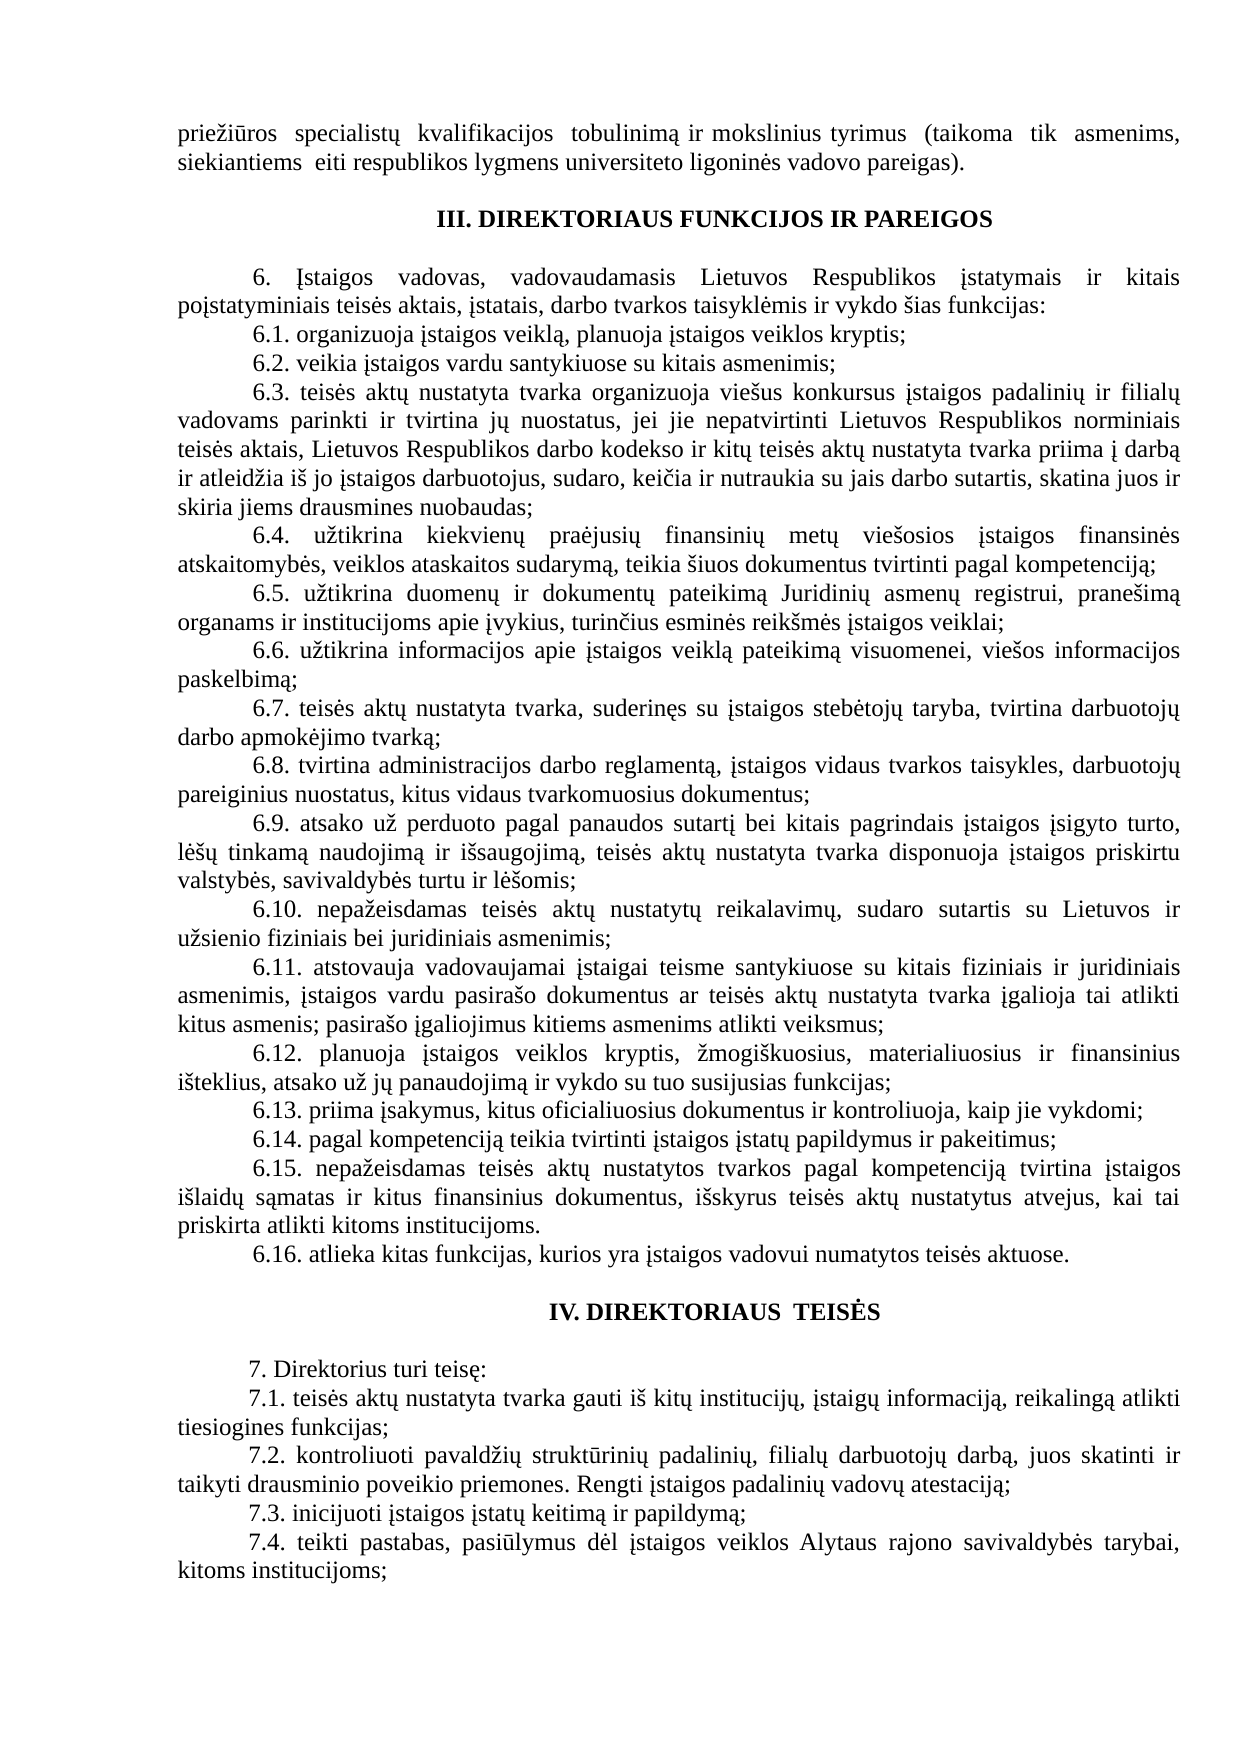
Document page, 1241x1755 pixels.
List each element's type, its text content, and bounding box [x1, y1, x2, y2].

text 7.3. inicijuoti įstaigos įstatų keitimą ir papildymą; [177, 1498, 1181, 1527]
text 6.8. tvirtina administracijos darbo reglamentą, įstaigos vidaus tvarkos taisykles, darbuotojų pareiginius nuostatus, kitus vidaus tvarkomuosius dokumentus; [177, 751, 1181, 808]
text 6.16. atlieka kitas funkcijas, kurios yra įstaigos vadovui numatytos teisės aktuose. [177, 1239, 1181, 1268]
text 6.9. atsako už perduoto pagal panaudos sutartį bei kitais pagrindais įstaigos įsigyto turto, lėšų tinkamą naudojimą ir išsaugojimą, teisės aktų nustatyta tvarka disponuoja įstaigos priskirtu valstybės, savivaldybės turtu ir lėšomis; [177, 808, 1181, 894]
text 6.13. priima įsakymus, kitus oficialiuosius dokumentus ir kontroliuoja, kaip jie vykdomi; [177, 1096, 1181, 1124]
text 7.2. kontroliuoti pavaldžių struktūrinių padalinių, filialų darbuotojų darbą, juos skatinti ir taikyti drausminio poveikio priemones. Rengti įstaigos padalinių vadovų atestaciją; [177, 1441, 1181, 1498]
text 6.1. organizuoja įstaigos veiklą, planuoja įstaigos veiklos kryptis; [177, 319, 1181, 348]
text 7.4. teikti pastabas, pasiūlymus dėl įstaigos veiklos Alytaus rajono savivaldybės tarybai, kitoms institucijoms; [177, 1527, 1181, 1584]
text 6. Įstaigos vadovas, vadovaudamasis Lietuvos Respublikos įstatymais ir kitais poįstatyminiais teisės aktais, įstatais, darbo tvarkos taisyklėmis ir vykdo šias funkcijas: [177, 262, 1181, 319]
text 6.2. veikia įstaigos vardu santykiuose su kitais asmenimis; [177, 348, 1181, 377]
text 6.14. pagal kompetenciją teikia tvirtinti įstaigos įstatų papildymus ir pakeitimus; [177, 1124, 1181, 1153]
text 6.11. atstovauja vadovaujamai įstaigai teisme santykiuose su kitais fiziniais ir juridiniais asmenimis, įstaigos vardu pasirašo dokumentus ar teisės aktų nustatyta tvarka įgalioja tai atlikti kitus asmenis; pasirašo įgaliojimus kitiems asmenims atlikti veiksmus; [177, 952, 1181, 1038]
text 6.10. nepažeisdamas teisės aktų nustatytų reikalavimų, sudaro sutartis su Lietuvos ir užsienio fiziniais bei juridiniais asmenimis; [177, 894, 1181, 952]
text 7.1. teisės aktų nustatyta tvarka gauti iš kitų institucijų, įstaigų informaciją, reikalingą atlikti tiesiogines funkcijas; [177, 1383, 1181, 1441]
text 6.7. teisės aktų nustatyta tvarka, suderinęs su įstaigos stebėtojų taryba, tvirtina darbuotojų darbo apmokėjimo tvarką; [177, 693, 1181, 751]
text 6.15. nepažeisdamas teisės aktų nustatytos tvarkos pagal kompetenciją tvirtina įstaigos išlaidų sąmatas ir kitus finansinius dokumentus, išskyrus teisės aktų nustatytus atvejus, kai tai priskirta atlikti kitoms institucijoms. [177, 1153, 1181, 1239]
text 7. Direktorius turi teisę: [177, 1354, 1181, 1383]
text 6.4. užtikrina kiekvienų praėjusių finansinių metų viešosios įstaigos finansinės atskaitomybės, veiklos ataskaitos sudarymą, teikia šiuos dokumentus tvirtinti pagal kompetenciją; [177, 521, 1181, 578]
text 6.3. teisės aktų nustatyta tvarka organizuoja viešus konkursus įstaigos padalinių ir filialų vadovams parinkti ir tvirtina jų nuostatus, jei jie nepatvirtinti Lietuvos Respublikos norminiais teisės aktais, Lietuvos Respublikos darbo kodekso ir kitų teisės aktų nustatyta tvarka priima į darbą ir atleidžia iš jo įstaigos darbuotojus, sudaro, keičia ir nutraukia su jais darbo sutartis, skatina juos ir skiria jiems drausmines nuobaudas; [177, 377, 1181, 521]
text priežiūros specialistų kvalifikacijos tobulinimą ir mokslinius tyrimus (taikoma tik asmenims, siekiantiems eiti respublikos lygmens universiteto ligoninės vadovo pareigas). [177, 118, 1181, 176]
text 6.6. užtikrina informacijos apie įstaigos veiklą pateikimą visuomenei, viešos informacijos paskelbimą; [177, 636, 1181, 693]
text 6.5. užtikrina duomenų ir dokumentų pateikimą Juridinių asmenų registrui, pranešimą organams ir institucijoms apie įvykius, turinčius esminės reikšmės įstaigos veiklai; [177, 578, 1181, 636]
text 6.12. planuoja įstaigos veiklos kryptis, žmogiškuosius, materialiuosius ir finansinius išteklius, atsako už jų panaudojimą ir vykdo su tuo susijusias funkcijas; [177, 1038, 1181, 1096]
text IV. DIREKTORIAUS TEISĖS [177, 1297, 1181, 1326]
text III. DIREKTORIAUS FUNKCIJOS IR PAREIGOS [177, 204, 1181, 233]
